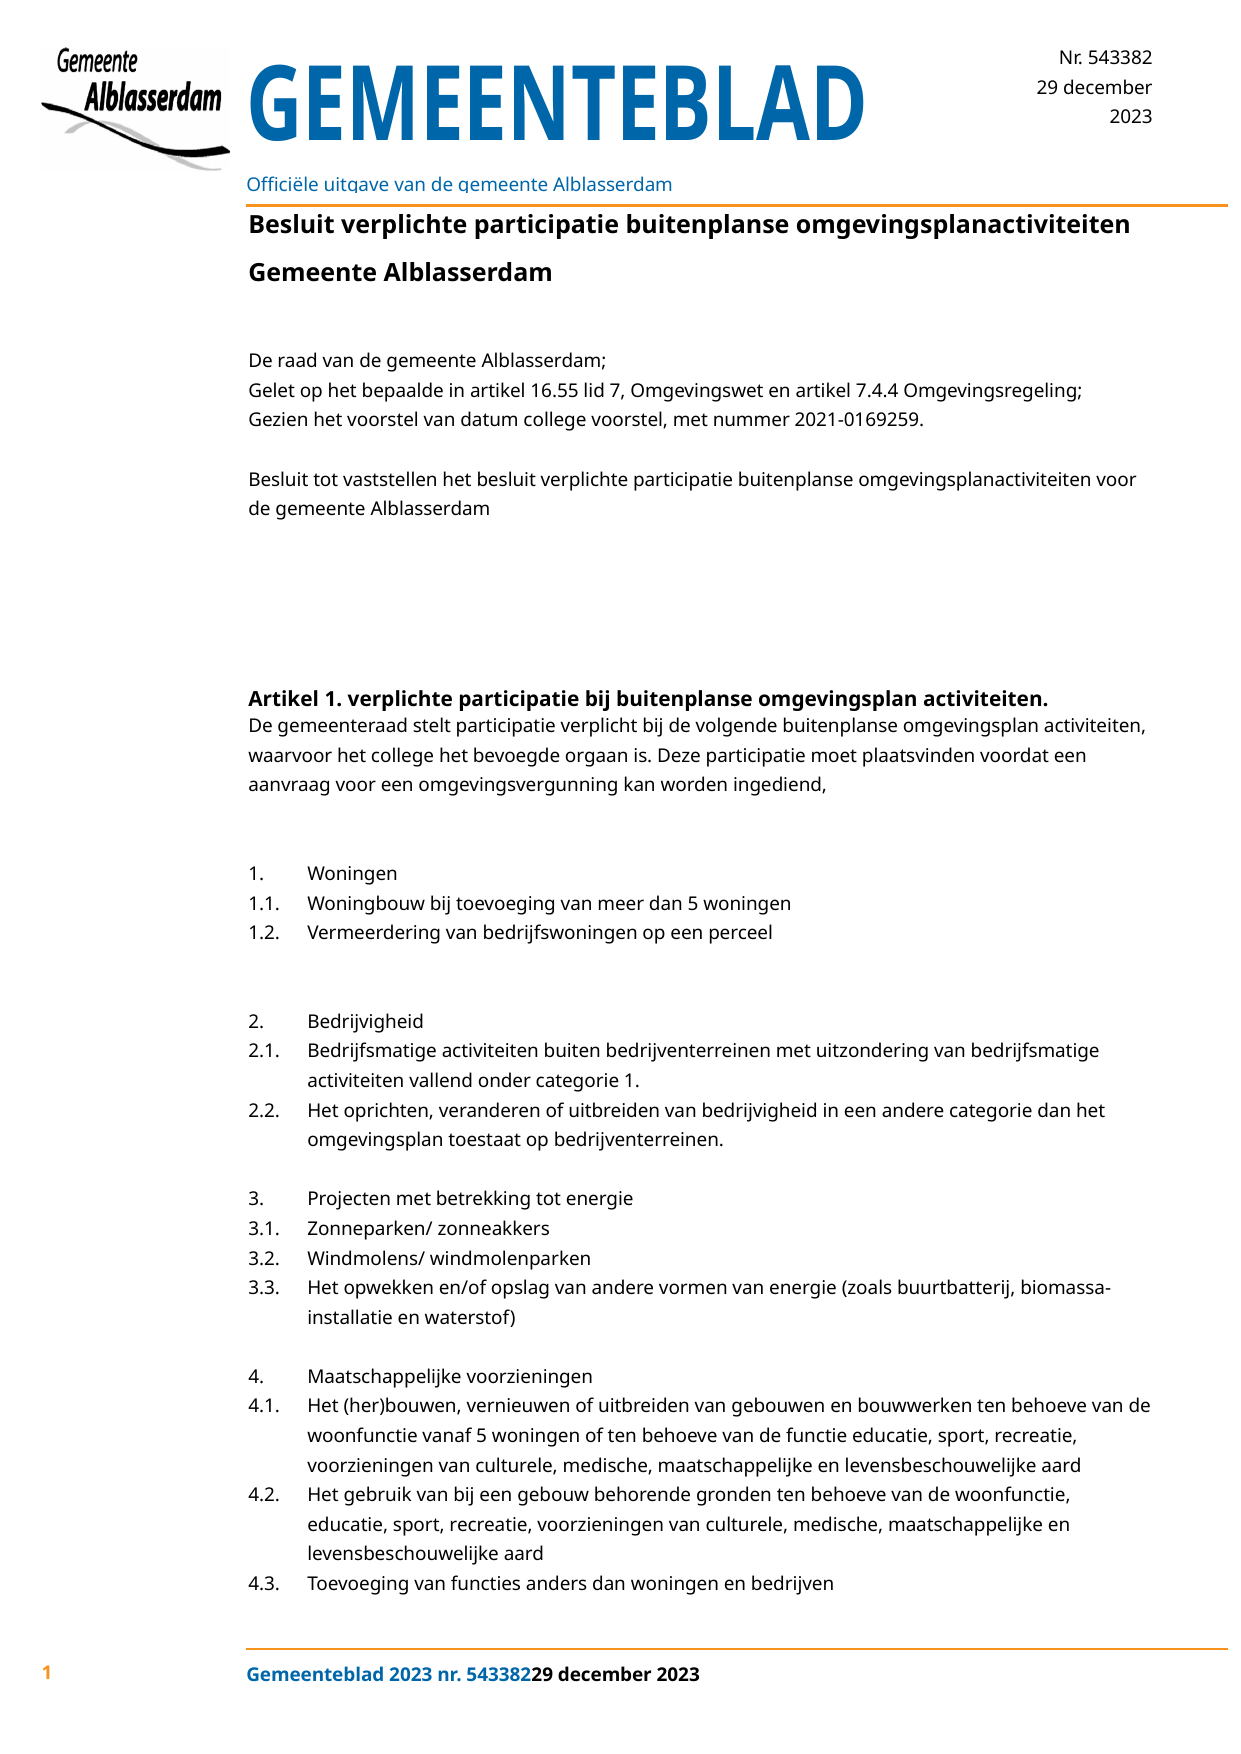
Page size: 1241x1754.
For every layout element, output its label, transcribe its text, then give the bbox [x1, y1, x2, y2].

list Projecten met betrekking tot energie [248, 1186, 1152, 1211]
text Gezien het voorstel van datum college voorstel, met nummer 2021-0169259. [248, 407, 1152, 432]
list Bedrijfsmatige activiteiten buiten bedrijventerreinen met uitzondering van bedrijfsmatige activiteiten vallend onder categorie 1. [248, 1038, 1152, 1093]
list Windmolens/ windmolenparken [248, 1245, 1152, 1271]
text Besluit tot vaststellen het besluit verplichte participatie buitenplanse omgevingsplanactiviteiten voor de gemeente Alblasserdam [248, 466, 1152, 521]
text De gemeenteraad stelt participatie verplicht bij de volgende buitenplanse omgevingsplan activiteiten, waarvoor het college het bevoegde orgaan is. Deze participatie moet plaatsvinden voordat een aanvraag voor een omgevingsvergunning kan worden ingediend, [248, 712, 1152, 797]
list Het gebruik van bij een gebouw behorende gronden ten behoeve van de woonfunctie, educatie, sport, recreatie, voorzieningen van culturele, medische, maatschappelijke en levensbeschouwelijke aard [248, 1481, 1152, 1566]
list Het (her)bouwen, vernieuwen of uitbreiden van gebouwen en bouwwerken ten behoeve van de woonfunctie vanaf 5 woningen of ten behoeve van de functie educatie, sport, recreatie, voorzieningen van culturele, medische, maatschappelijke en levensbeschouwelijke aard [248, 1393, 1152, 1478]
list Bedrijvigheid [248, 1008, 1152, 1034]
list Woningbouw bij toevoeging van meer dan 5 woningen [248, 890, 1152, 916]
text De raad van de gemeente Alblasserdam; [248, 347, 1152, 373]
list Woningen [248, 860, 1152, 886]
list Vermeerdering van bedrijfswoningen op een perceel [248, 919, 1152, 945]
list Maatschappelijke voorzieningen [248, 1363, 1152, 1389]
list Zonneparken/ zonneakkers [248, 1215, 1152, 1241]
list Het oprichten, veranderen of uitbreiden van bedrijvigheid in een andere categorie dan het omgevingsplan toestaat op bedrijventerreinen. [248, 1097, 1152, 1152]
text Besluit verplichte participatie buitenplanse omgevingsplanactiviteiten Gemeente Alblasserdam [248, 207, 1152, 288]
list Het opwekken en/of opslag van andere vormen van energie (zoals buurtbatterij, biomassa-installatie en waterstof) [248, 1274, 1152, 1330]
text Artikel 1. verplichte participatie bij buitenplanse omgevingsplan activiteiten. [248, 684, 1152, 712]
text Gelet op het bepaalde in artikel 16.55 lid 7, Omgevingswet en artikel 7.4.4 Omgevingsregeling; [248, 377, 1152, 403]
list Toevoeging van functies anders dan woningen en bedrijven [248, 1570, 1152, 1596]
picture [41, 47, 231, 172]
